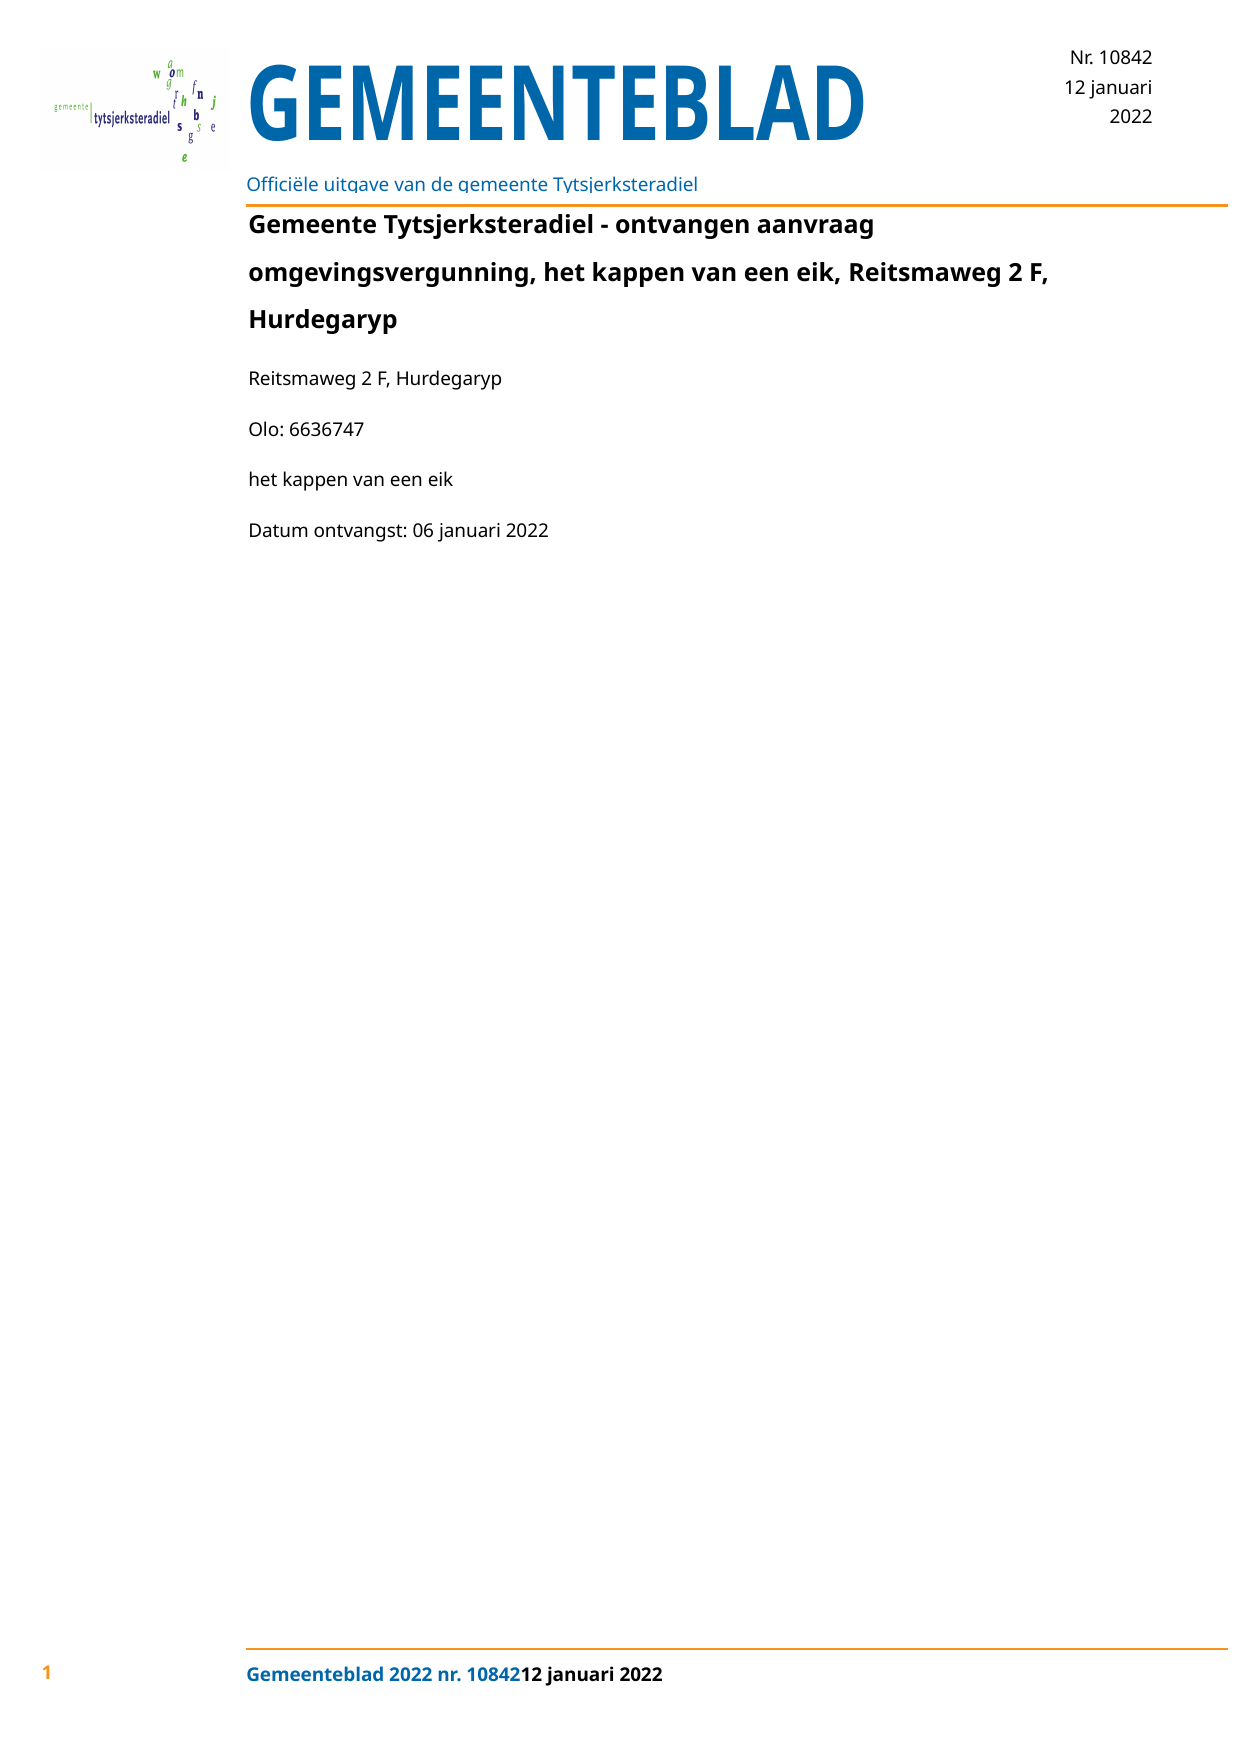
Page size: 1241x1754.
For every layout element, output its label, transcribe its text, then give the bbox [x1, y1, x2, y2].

text Reitsmaweg 2 F, Hurdegaryp [248, 366, 1152, 391]
text Gemeente Tytsjerksteradiel - ontvangen aanvraag omgevingsvergunning, het kappen van een eik, Reitsmaweg 2 F, Hurdegaryp [248, 207, 1152, 336]
text Datum ontvangst: 06 januari 2022 [248, 517, 1152, 542]
text Olo: 6636747 [248, 416, 1152, 442]
text het kappen van een eik [248, 466, 1152, 492]
picture [41, 47, 231, 172]
